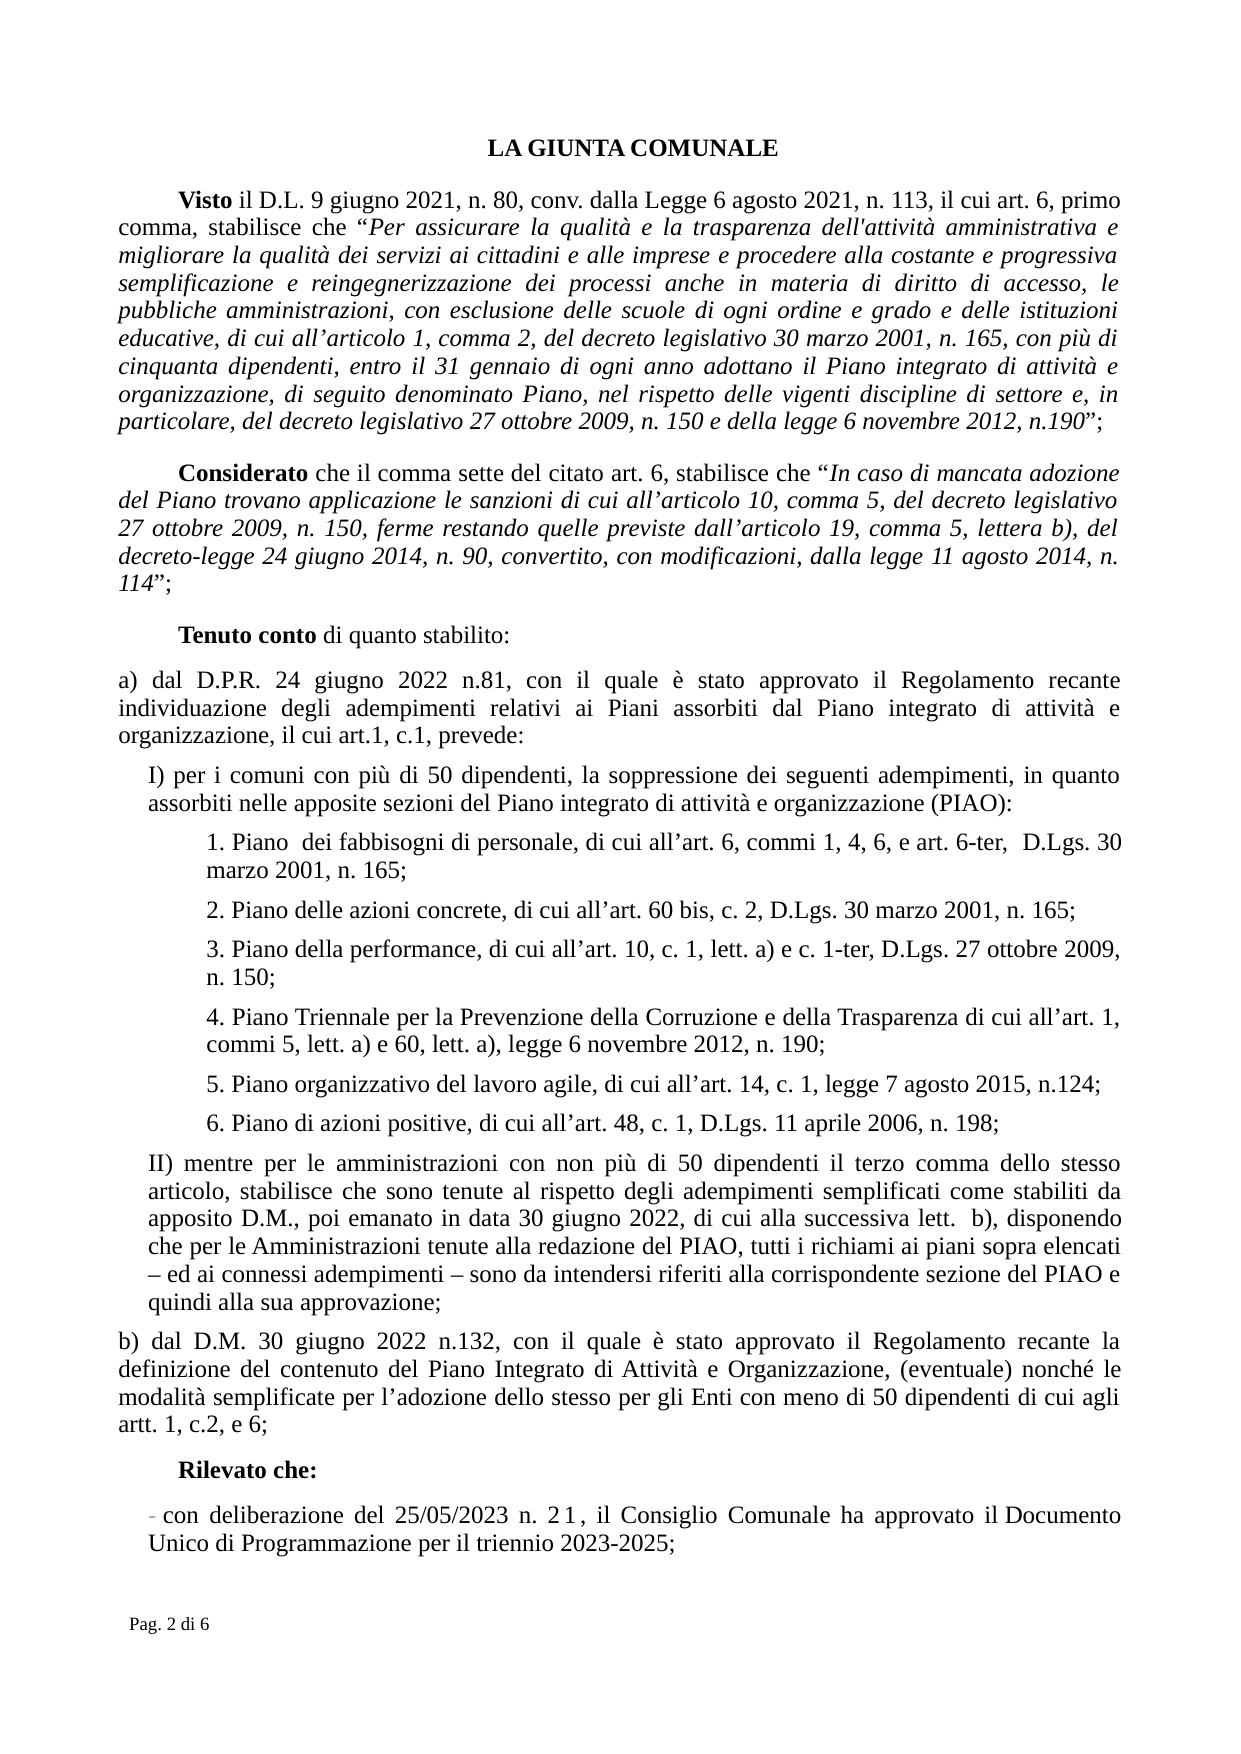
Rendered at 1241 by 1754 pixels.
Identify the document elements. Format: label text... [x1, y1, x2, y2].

text b) dal D.M. 30 giugno 2022 n.132, con il quale è stato approvato il Regolamento recante la definizione del contenuto del Piano Integrato di Attività e Organizzazione, (eventuale) nonché le modalità semplificate per l’adozione dello stesso per gli Enti con meno di 50 dipendenti di cui agli artt. 1, c.2, e 6; [118, 1327, 1122, 1438]
text I) per i comuni con più di 50 dipendenti, la soppressione dei seguenti adempimenti, in quanto assorbiti nelle apposite sezioni del Piano integrato di attività e organizzazione (PIAO): [148, 761, 1122, 817]
text 6. Piano di azioni positive, di cui all’art. 48, c. 1, D.Lgs. 11 aprile 2006, n. 198; [162, 1109, 1122, 1137]
text Rilevato che: [118, 1456, 1122, 1483]
text 4. Piano Triennale per la Prevenzione della Corruzione e della Trasparenza di cui all’art. 1, commi 5, lett. a) e 60, lett. a), legge 6 novembre 2012, n. 190; [162, 1003, 1122, 1058]
text 3. Piano della performance, di cui all’art. 10, c. 1, lett. a) e c. 1-ter, D.Lgs. 27 ottobre 2009, n. 150; [162, 935, 1122, 991]
text 1. Piano dei fabbisogni di personale, di cui all’art. 6, commi 1, 4, 6, e art. 6-ter, D.Lgs. 30 marzo 2001, n. 165; [162, 828, 1122, 884]
text LA GIUNTA COMUNALE [118, 134, 827, 162]
text Visto il D.L. 9 giugno 2021, n. 80, conv. dalla Legge 6 agosto 2021, n. 113, il cui art. 6, primo comma, stabilisce che “Per assicurare la qualità e la trasparenza dell'attività amministrativa e migliorare la qualità dei servizi ai cittadini e alle imprese e procedere alla costante e progressiva semplificazione e reingegnerizzazione dei processi anche in materia di diritto di accesso, le pubbliche amministrazioni, con esclusione delle scuole di ogni ordine e grado e delle istituzioni educative, di cui all’articolo 1, comma 2, del decreto legislativo 30 marzo 2001, n. 165, con più di cinquanta dipendenti, entro il 31 gennaio di ogni anno adottano il Piano integrato di attività e organizzazione, di seguito denominato Piano, nel rispetto delle vigenti discipline di settore e, in particolare, del decreto legislativo 27 ottobre 2009, n. 150 e della legge 6 novembre 2012, n.190”; [118, 186, 1122, 435]
text a) dal D.P.R. 24 giugno 2022 n.81, con il quale è stato approvato il Regolamento recante individuazione degli adempimenti relativi ai Piani assorbiti dal Piano integrato di attività e organizzazione, il cui art.1, c.1, prevede: [118, 666, 1122, 749]
text Tenuto conto di quanto stabilito: [118, 621, 1122, 648]
text II) mentre per le amministrazioni con non più di 50 dipendenti il terzo comma dello stesso articolo, stabilisce che sono tenute al rispetto degli adempimenti semplificati come stabiliti da apposito D.M., poi emanato in data 30 giugno 2022, di cui alla successiva lett. b), disponendo che per le Amministrazioni tenute alla redazione del PIAO, tutti i richiami ai piani sopra elencati – ed ai connessi adempimenti – sono da intendersi riferiti alla corrispondente sezione del PIAO e quindi alla sua approvazione; [148, 1149, 1122, 1315]
text - con deliberazione del 25/05/2023 n. 21, il Consiglio Comunale ha approvato il Documento Unico di Programmazione per il triennio 2023-2025; [148, 1501, 1122, 1557]
text 5. Piano organizzativo del lavoro agile, di cui all’art. 14, c. 1, legge 7 agosto 2015, n.124; [162, 1070, 1122, 1098]
text 2. Piano delle azioni concrete, di cui all’art. 60 bis, c. 2, D.Lgs. 30 marzo 2001, n. 165; [162, 896, 1122, 923]
text Considerato che il comma sette del citato art. 6, stabilisce che “In caso di mancata adozione del Piano trovano applicazione le sanzioni di cui all’articolo 10, comma 5, del decreto legislativo 27 ottobre 2009, n. 150, ferme restando quelle previste dall’articolo 19, comma 5, lettera b), del decreto-legge 24 giugno 2014, n. 90, convertito, con modificazioni, dalla legge 11 agosto 2014, n. 114”; [118, 459, 1122, 597]
